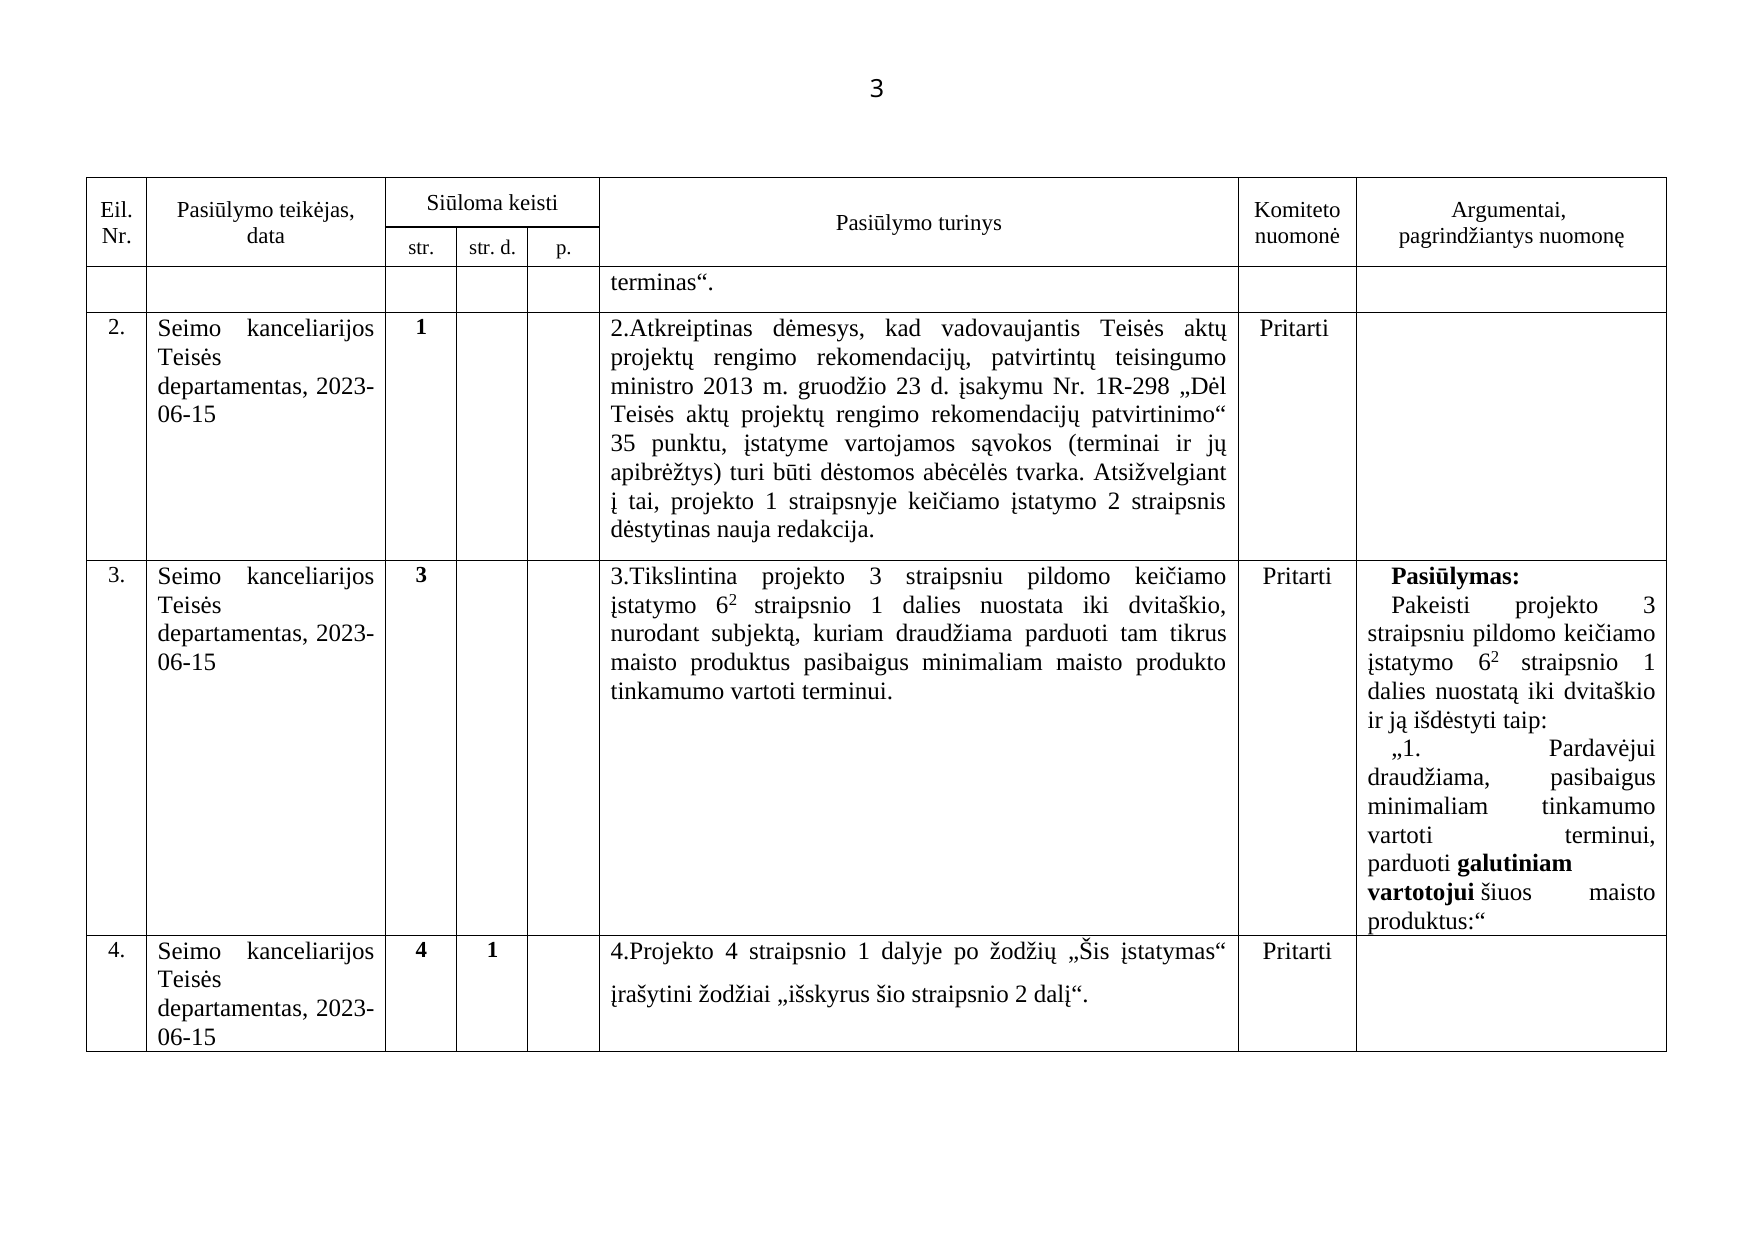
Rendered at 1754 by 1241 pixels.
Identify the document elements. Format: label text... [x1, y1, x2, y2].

table_cell [528, 313, 599, 560]
table_header Siūloma keisti [386, 178, 599, 226]
table_cell [528, 267, 599, 312]
table_cell Pritarti [1239, 561, 1356, 935]
table_cell 2. [87, 313, 146, 560]
table_cell 4.Projekto 4 straipsnio 1 dalyje po žodžių „Šis įstatymas“ įrašytini žodžiai „išskyrus šio straipsnio 2 dalį“. [600, 936, 1238, 1051]
table_cell [528, 561, 599, 935]
table_header Pasiūlymo turinys [600, 178, 1238, 266]
table_cell str. [386, 228, 456, 266]
table_cell [147, 267, 385, 312]
table_cell Seimo kanceliarijos Teisės departamentas, 2023-06-15 [147, 313, 385, 560]
table_cell 3.Tikslintina projekto 3 straipsniu pildomo keičiamo įstatymo 62 straipsnio 1 dalies nuostata iki dvitaškio, nurodant subjektą, kuriam draudžiama parduoti tam tikrus maisto produktus pasibaigus minimaliam maisto produkto tinkamumo vartoti terminui. [600, 561, 1238, 935]
table_header Eil. Nr. [87, 178, 146, 266]
table_cell [386, 267, 456, 312]
table_cell Seimo kanceliarijos Teisės departamentas, 2023-06-15 [147, 561, 385, 935]
table_cell 4. [87, 936, 146, 1051]
table_cell Pasiūlymas: Pakeisti projekto 3 straipsniu pildomo keičiamo įstatymo 62 straipsnio 1 dalies nuostatą iki dvitaškio ir ją išdėstyti taip: „1. Pardavėjui draudžiama, pasibaigus minimaliam tinkamumo vartoti terminui, parduoti galutiniam vartotojui šiuos maisto produktus:“ [1357, 561, 1666, 935]
table_cell 3 [386, 561, 456, 935]
table_header Argumentai, pagrindžiantys nuomonę [1357, 178, 1666, 266]
table_cell [87, 267, 146, 312]
table_cell Seimo kanceliarijos Teisės departamentas, 2023-06-15 [147, 936, 385, 1051]
table_cell [1239, 267, 1356, 312]
table_cell terminas“. [600, 267, 1238, 312]
table_cell [457, 313, 527, 560]
table_cell [457, 267, 527, 312]
table_cell 1 [386, 313, 456, 560]
table_cell 1 [457, 936, 527, 1051]
table_header Pasiūlymo teikėjas, data [147, 178, 385, 266]
table_cell 3. [87, 561, 146, 935]
table_cell [1357, 267, 1666, 312]
table_cell [528, 936, 599, 1051]
table_cell Pritarti [1239, 936, 1356, 1051]
table_cell [1357, 936, 1666, 1051]
table_cell p. [528, 228, 599, 266]
table_cell [457, 561, 527, 935]
table_cell 4 [386, 936, 456, 1051]
table_cell Pritarti [1239, 313, 1356, 560]
table_cell str. d. [457, 228, 527, 266]
table_cell 2.Atkreiptinas dėmesys, kad vadovaujantis Teisės aktų projektų rengimo rekomendacijų, patvirtintų teisingumo ministro 2013 m. gruodžio 23 d. įsakymu Nr. 1R-298 „Dėl Teisės aktų projektų rengimo rekomendacijų patvirtinimo“ 35 punktu, įstatyme vartojamos sąvokos (terminai ir jų apibrėžtys) turi būti dėstomos abėcėlės tvarka. Atsižvelgiant į tai, projekto 1 straipsnyje keičiamo įstatymo 2 straipsnis dėstytinas nauja redakcija. [600, 313, 1238, 560]
table_cell [1357, 313, 1666, 560]
table_header Komiteto nuomonė [1239, 178, 1356, 266]
